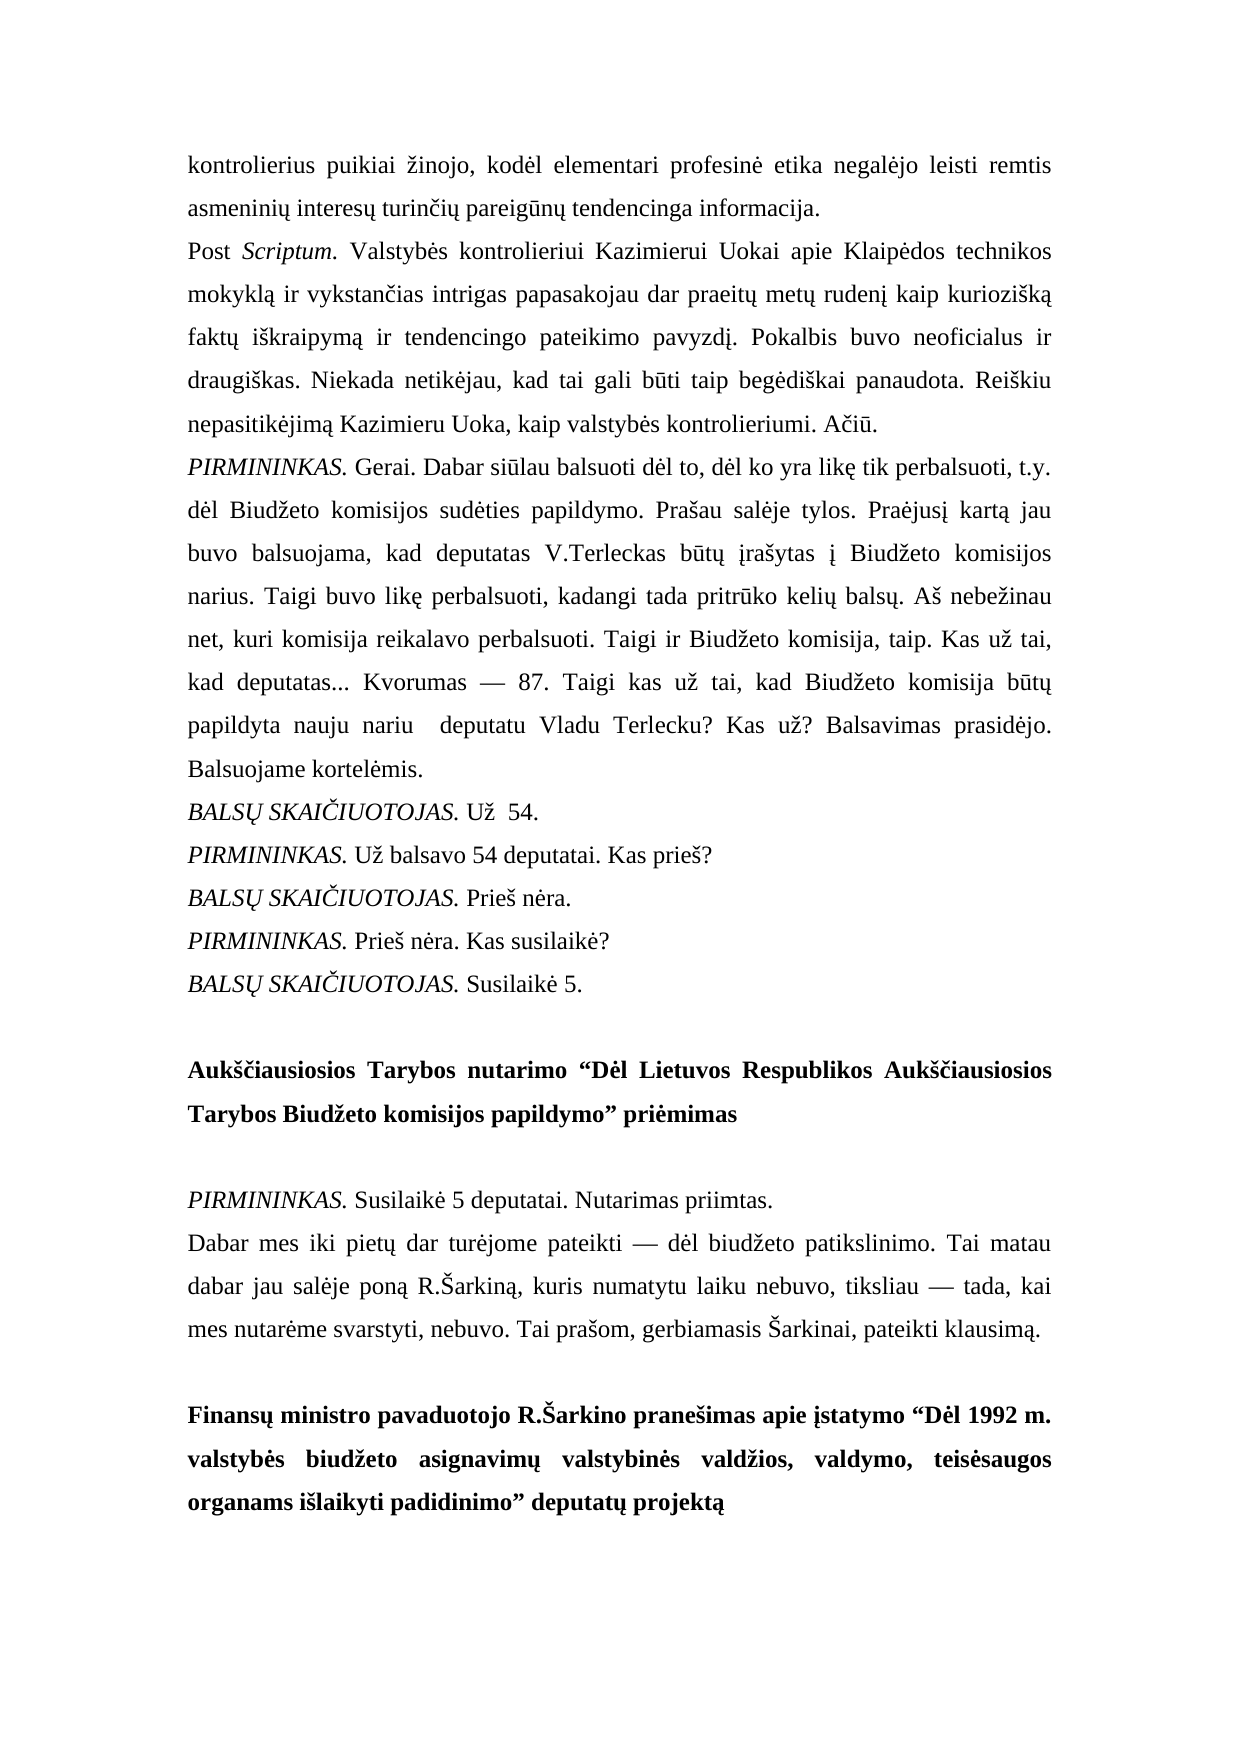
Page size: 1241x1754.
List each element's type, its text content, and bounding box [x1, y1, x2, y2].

text BALSŲ SKAIČIUOTOJAS. Susilaikė 5. [187, 969, 1053, 998]
text PIRMININKAS. Už balsavo 54 deputatai. Kas prieš? [187, 840, 1053, 869]
text PIRMININKAS. Gerai. Dabar siūlau balsuoti dėl to, dėl ko yra likę tik perbalsuoti, t.y. dėl Biudžeto komisijos sudėties papildymo. Prašau salėje tylos. Praėjusį kartą jau buvo balsuojama, kad deputatas V.Terleckas būtų įrašytas į Biudžeto komisijos narius. Taigi buvo likę perbalsuoti, kadangi tada pritrūko kelių balsų. Aš nebežinau net, kuri komisija reikalavo perbalsuoti. Taigi ir Biudžeto komisija, taip. Kas už tai, kad deputatas... Kvorumas — 87. Taigi kas už tai, kad Biudžeto komisija būtų papildyta nauju nariu deputatu Vladu Terlecku? Kas už? Balsavimas prasidėjo. Balsuojame kortelėmis. [187, 452, 1053, 782]
text Aukščiausiosios Tarybos nutarimo “Dėl Lietuvos Respublikos Aukščiausiosios Tarybos Biudžeto komisijos papildymo” priėmimas [187, 1056, 1053, 1127]
text Finansų ministro pavaduotojo R.Šarkino pranešimas apie įstatymo “Dėl 1992 m. valstybės biudžeto asignavimų valstybinės valdžios, valdymo, teisėsaugos organams išlaikyti padidinimo” deputatų projektą [187, 1401, 1053, 1516]
text PIRMININKAS. Susilaikė 5 deputatai. Nutarimas priimtas. [187, 1185, 1053, 1214]
text BALSŲ SKAIČIUOTOJAS. Prieš nėra. [187, 883, 1053, 912]
text BALSŲ SKAIČIUOTOJAS. Už 54. [187, 797, 1053, 826]
text kontrolierius puikiai žinojo, kodėl elementari profesinė etika negalėjo leisti remtis asmeninių interesų turinčių pareigūnų tendencinga informacija. [187, 150, 1053, 222]
text Dabar mes iki pietų dar turėjome pateikti — dėl biudžeto patikslinimo. Tai matau dabar jau salėje poną R.Šarkiną, kuris numatytu laiku nebuvo, tiksliau — tada, kai mes nutarėme svarstyti, nebuvo. Tai prašom, gerbiamasis Šarkinai, pateikti klausimą. [187, 1228, 1053, 1343]
text Post Scriptum. Valstybės kontrolieriui Kazimierui Uokai apie Klaipėdos technikos mokyklą ir vykstančias intrigas papasakojau dar praeitų metų rudenį kaip kuriozišką faktų iškraipymą ir tendencingo pateikimo pavyzdį. Pokalbis buvo neoficialus ir draugiškas. Niekada netikėjau, kad tai gali būti taip begėdiškai panaudota. Reiškiu nepasitikėjimą Kazimieru Uoka, kaip valstybės kontrolieriumi. Ačiū. [187, 236, 1053, 437]
text PIRMININKAS. Prieš nėra. Kas susilaikė? [187, 926, 1053, 955]
